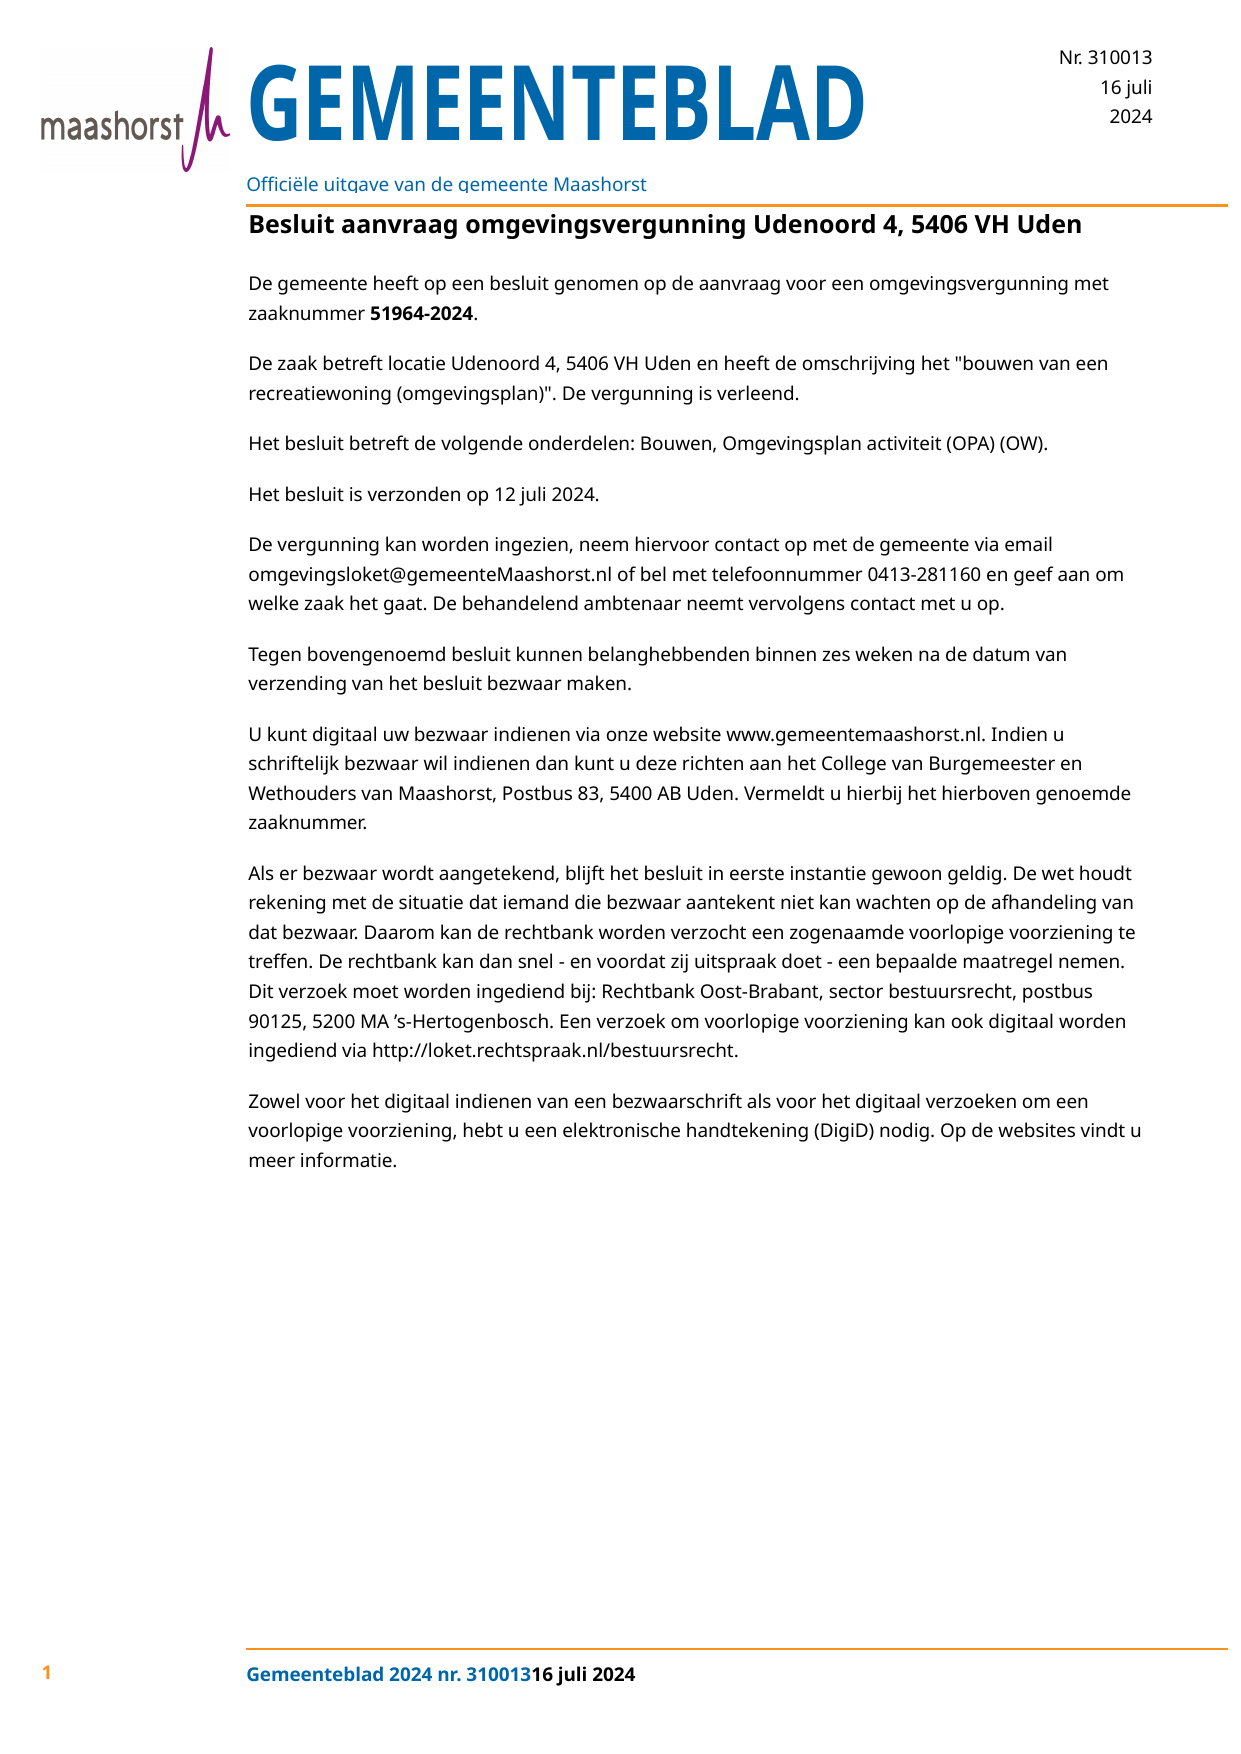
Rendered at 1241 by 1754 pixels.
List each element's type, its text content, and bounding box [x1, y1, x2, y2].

text Het besluit betreft de volgende onderdelen: Bouwen, Omgevingsplan activiteit (OPA) (OW). [248, 430, 1152, 456]
text De zaak betreft locatie Udenoord 4, 5406 VH Uden en heeft de omschrijving het "bouwen van een recreatiewoning (omgevingsplan)". De vergunning is verleend. [248, 350, 1152, 406]
text Zowel voor het digitaal indienen van een bezwaarschrift als voor het digitaal verzoeken om een voorlopige voorziening, hebt u een elektronische handtekening (DigiD) nodig. Op de websites vindt u meer informatie. [248, 1088, 1152, 1173]
text Het besluit is verzonden op 12 juli 2024. [248, 481, 1152, 506]
text De gemeente heeft op een besluit genomen op de aanvraag voor een omgevingsvergunning met zaaknummer 51964-2024. [248, 270, 1152, 326]
picture [41, 47, 231, 172]
text U kunt digitaal uw bezwaar indienen via onze website www.gemeentemaashorst.nl. Indien u schriftelijk bezwaar wil indienen dan kunt u deze richten aan het College van Burgemeester en Wethouders van Maashorst, Postbus 83, 5400 AB Uden. Vermeldt u hierbij het hierboven genoemde zaaknummer. [248, 721, 1152, 835]
text Als er bezwaar wordt aangetekend, blijft het besluit in eerste instantie gewoon geldig. De wet houdt rekening met de situatie dat iemand die bezwaar aantekent niet kan wachten op de afhandeling van dat bezwaar. Daarom kan de rechtbank worden verzocht een zogenaamde voorlopige voorziening te treffen. De rechtbank kan dan snel - en voordat zij uitspraak doet - een bepaalde maatregel nemen. Dit verzoek moet worden ingediend bij: Rechtbank Oost-Brabant, sector bestuursrecht, postbus 90125, 5200 MA ’s-Hertogenbosch. Een verzoek om voorlopige voorziening kan ook digitaal worden ingediend via http://loket.rechtspraak.nl/bestuursrecht. [248, 860, 1152, 1063]
text Besluit aanvraag omgevingsvergunning Udenoord 4, 5406 VH Uden [248, 207, 1152, 241]
text De vergunning kan worden ingezien, neem hiervoor contact op met de gemeente via email omgevingsloket@gemeenteMaashorst.nl of bel met telefoonnummer 0413-281160 en geef aan om welke zaak het gaat. De behandelend ambtenaar neemt vervolgens contact met u op. [248, 531, 1152, 616]
text Tegen bovengenoemd besluit kunnen belanghebbenden binnen zes weken na de datum van verzending van het besluit bezwaar maken. [248, 641, 1152, 696]
